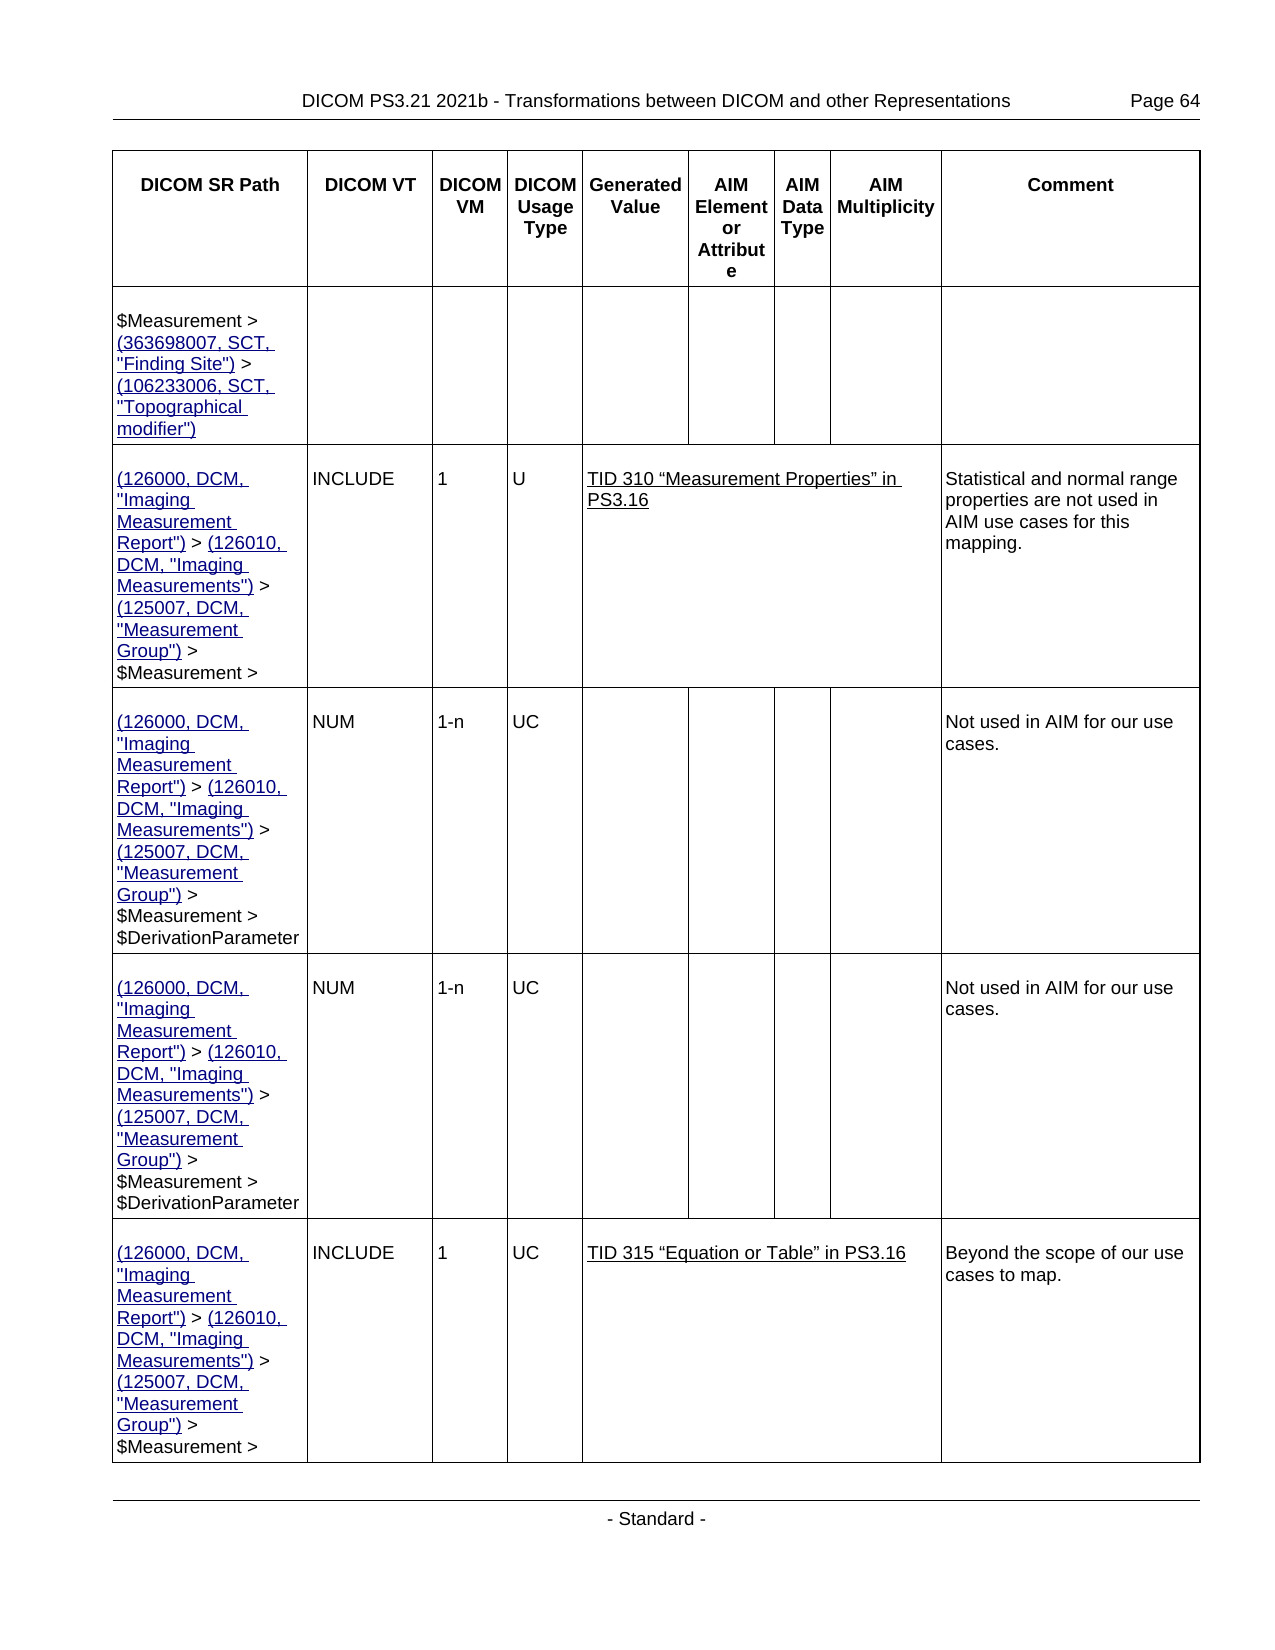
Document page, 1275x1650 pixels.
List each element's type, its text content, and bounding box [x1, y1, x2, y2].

table_cell [831, 287, 941, 443]
table_cell [942, 287, 1199, 443]
table_cell [689, 688, 774, 952]
table_header AIM Multiplicity [831, 151, 941, 286]
table_cell [583, 954, 688, 1218]
table_cell U [508, 445, 582, 687]
table_cell (126000, DCM, "Imaging Measurement Report") > (126010, DCM, "Imaging Measurements") > (125007, DCM, "Measurement Group") > $Measurement > [113, 1219, 307, 1462]
table_cell 1-n [433, 688, 507, 952]
table_cell TID 315 “Equation or Table” in PS3.16 [583, 1219, 941, 1462]
table_cell (126000, DCM, "Imaging Measurement Report") > (126010, DCM, "Imaging Measurements") > (125007, DCM, "Measurement Group") > $Measurement > $DerivationParameter [113, 688, 307, 952]
table_cell UC [508, 954, 582, 1218]
table_header DICOM Usage Type [508, 151, 582, 286]
table_cell TID 310 “Measurement Properties” in PS3.16 [583, 445, 941, 687]
table_cell INCLUDE [308, 445, 432, 687]
table_cell [689, 287, 774, 443]
table_cell [831, 688, 941, 952]
table_cell UC [508, 1219, 582, 1462]
table_cell Not used in AIM for our use cases. [942, 688, 1199, 952]
table_cell [308, 287, 432, 443]
table_header AIM Element or Attribute [689, 151, 774, 286]
table_cell [433, 287, 507, 443]
table_cell Statistical and normal range properties are not used in AIM use cases for this mapping. [942, 445, 1199, 687]
table_cell UC [508, 688, 582, 952]
table_cell [775, 287, 830, 443]
table_header DICOM SR Path [113, 151, 307, 286]
table_cell [831, 954, 941, 1218]
table_cell NUM [308, 954, 432, 1218]
table_cell [583, 287, 688, 443]
table_cell (126000, DCM, "Imaging Measurement Report") > (126010, DCM, "Imaging Measurements") > (125007, DCM, "Measurement Group") > $Measurement > [113, 445, 307, 687]
table_cell Beyond the scope of our use cases to map. [942, 1219, 1199, 1462]
table_cell [508, 287, 582, 443]
table_cell [583, 688, 688, 952]
table_cell 1-n [433, 954, 507, 1218]
table_cell NUM [308, 688, 432, 952]
table_header Comment [942, 151, 1199, 286]
table_header AIM Data Type [775, 151, 830, 286]
table_cell [689, 954, 774, 1218]
table_cell (126000, DCM, "Imaging Measurement Report") > (126010, DCM, "Imaging Measurements") > (125007, DCM, "Measurement Group") > $Measurement > $DerivationParameter [113, 954, 307, 1218]
table_cell 1 [433, 445, 507, 687]
table_header DICOM VT [308, 151, 432, 286]
table_header DICOM VM [433, 151, 507, 286]
table_cell $Measurement > (363698007, SCT, "Finding Site") > (106233006, SCT, "Topographical modifier") [113, 287, 307, 443]
table_cell INCLUDE [308, 1219, 432, 1462]
table_cell Not used in AIM for our use cases. [942, 954, 1199, 1218]
table_header Generated Value [583, 151, 688, 286]
table_cell [775, 954, 830, 1218]
table_cell [775, 688, 830, 952]
table_cell 1 [433, 1219, 507, 1462]
